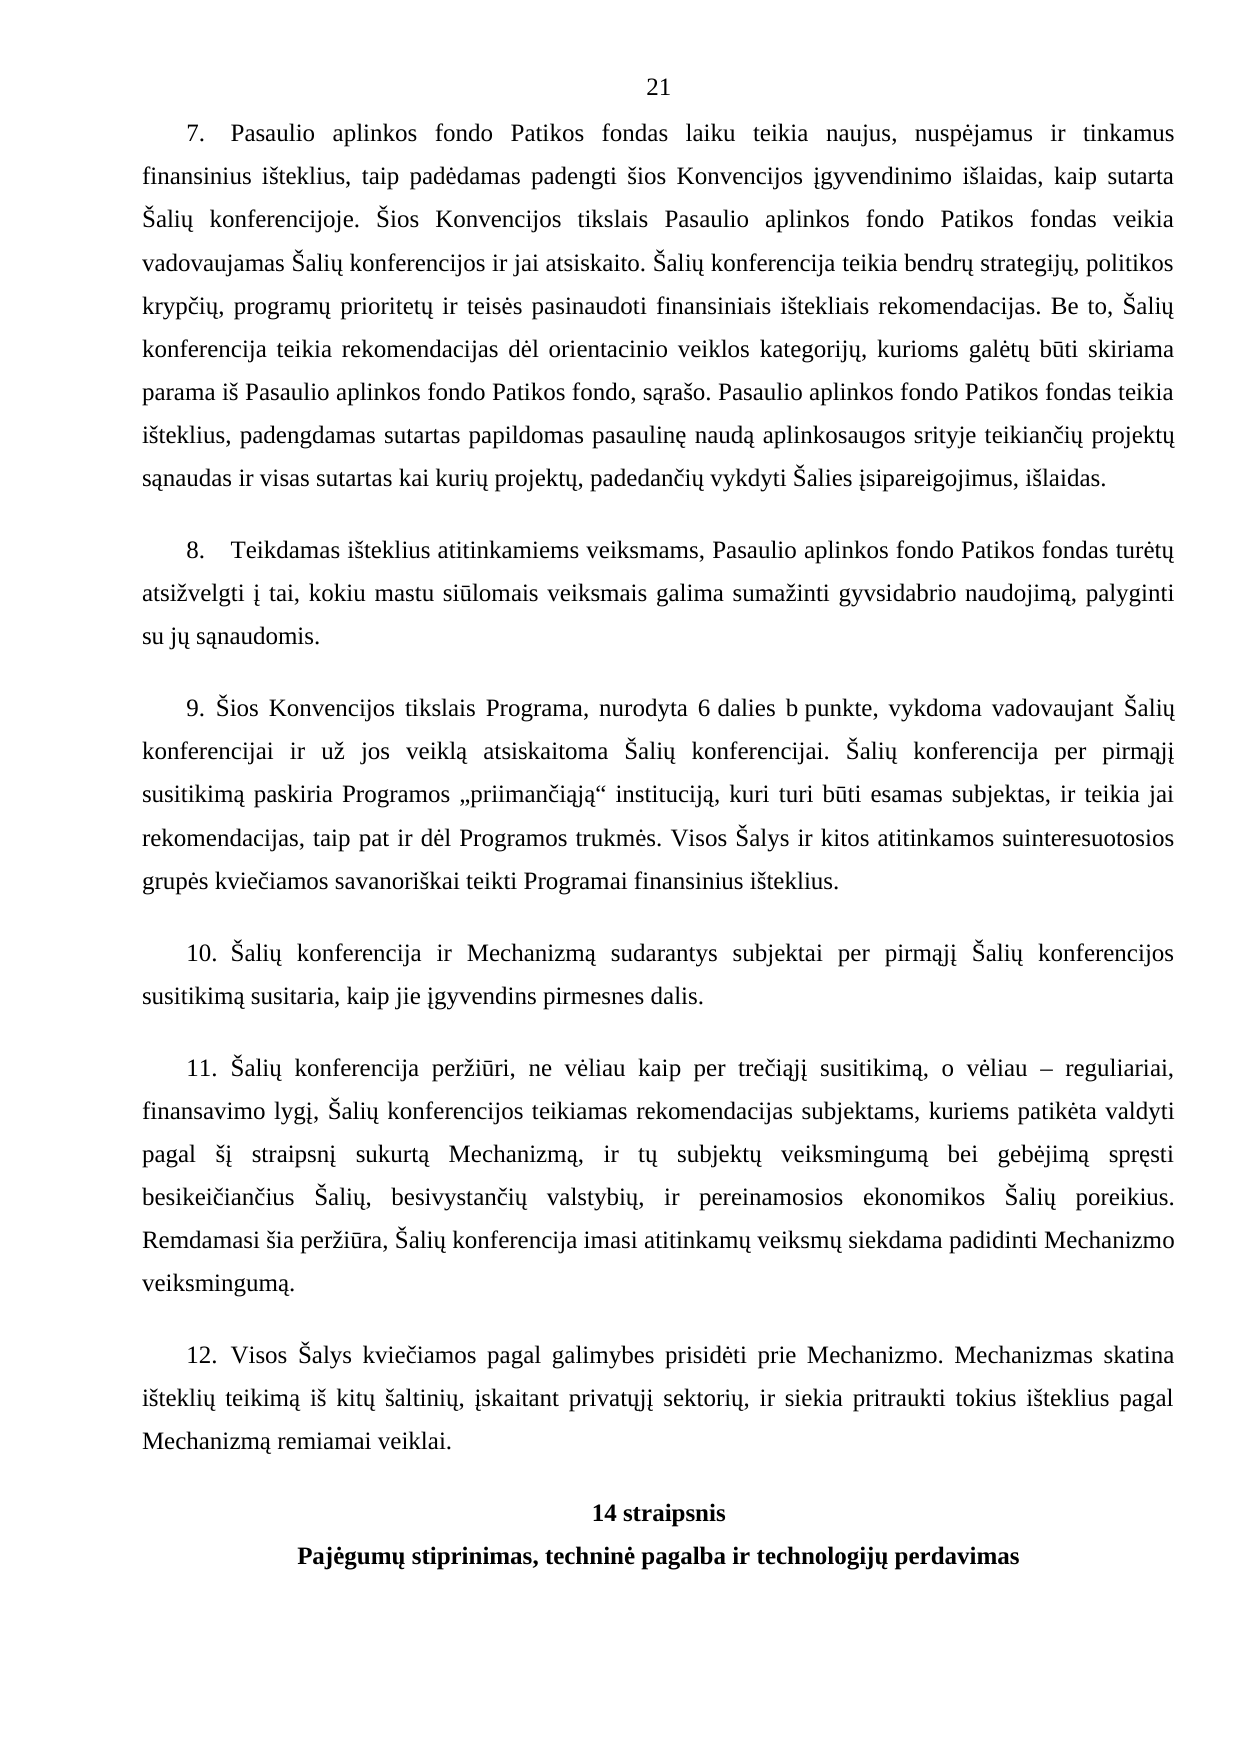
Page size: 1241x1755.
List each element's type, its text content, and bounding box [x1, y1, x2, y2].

text 14 straipsnis [142, 1498, 1175, 1527]
text 10. Šalių konferencija ir Mechanizmą sudarantys subjektai per pirmąjį Šalių konferencijos susitikimą susitaria, kaip jie įgyvendins pirmesnes dalis. [142, 938, 1175, 1009]
text Pajėgumų stiprinimas, techninė pagalba ir technologijų perdavimas [142, 1541, 1175, 1570]
text 9. Šios Konvencijos tikslais Programa, nurodyta 6 dalies b punkte, vykdoma vadovaujant Šalių konferencijai ir už jos veiklą atsiskaitoma Šalių konferencijai. Šalių konferencija per pirmąjį susitikimą paskiria Programos „priimančiąją“ instituciją, kuri turi būti esamas subjektas, ir teikia jai rekomendacijas, taip pat ir dėl Programos trukmės. Visos Šalys ir kitos atitinkamos suinteresuotosios grupės kviečiamos savanoriškai teikti Programai finansinius išteklius. [142, 693, 1175, 894]
text 7. Pasaulio aplinkos fondo Patikos fondas laiku teikia naujus, nuspėjamus ir tinkamus finansinius išteklius, taip padėdamas padengti šios Konvencijos įgyvendinimo išlaidas, kaip sutarta Šalių konferencijoje. Šios Konvencijos tikslais Pasaulio aplinkos fondo Patikos fondas veikia vadovaujamas Šalių konferencijos ir jai atsiskaito. Šalių konferencija teikia bendrų strategijų, politikos krypčių, programų prioritetų ir teisės pasinaudoti finansiniais ištekliais rekomendacijas. Be to, Šalių konferencija teikia rekomendacijas dėl orientacinio veiklos kategorijų, kurioms galėtų būti skiriama parama iš Pasaulio aplinkos fondo Patikos fondo, sąrašo. Pasaulio aplinkos fondo Patikos fondas teikia išteklius, padengdamas sutartas papildomas pasaulinę naudą aplinkosaugos srityje teikiančių projektų sąnaudas ir visas sutartas kai kurių projektų, padedančių vykdyti Šalies įsipareigojimus, išlaidas. [142, 118, 1175, 492]
text 11. Šalių konferencija peržiūri, ne vėliau kaip per trečiąjį susitikimą, o vėliau – reguliariai, finansavimo lygį, Šalių konferencijos teikiamas rekomendacijas subjektams, kuriems patikėta valdyti pagal šį straipsnį sukurtą Mechanizmą, ir tų subjektų veiksmingumą bei gebėjimą spręsti besikeičiančius Šalių, besivystančių valstybių, ir pereinamosios ekonomikos Šalių poreikius. Remdamasi šia peržiūra, Šalių konferencija imasi atitinkamų veiksmų siekdama padidinti Mechanizmo veiksmingumą. [142, 1053, 1175, 1297]
text 8. Teikdamas išteklius atitinkamiems veiksmams, Pasaulio aplinkos fondo Patikos fondas turėtų atsižvelgti į tai, kokiu mastu siūlomais veiksmais galima sumažinti gyvsidabrio naudojimą, palyginti su jų sąnaudomis. [142, 535, 1175, 650]
text 12. Visos Šalys kviečiamos pagal galimybes prisidėti prie Mechanizmo. Mechanizmas skatina išteklių teikimą iš kitų šaltinių, įskaitant privatųjį sektorių, ir siekia pritraukti tokius išteklius pagal Mechanizmą remiamai veiklai. [142, 1340, 1175, 1455]
